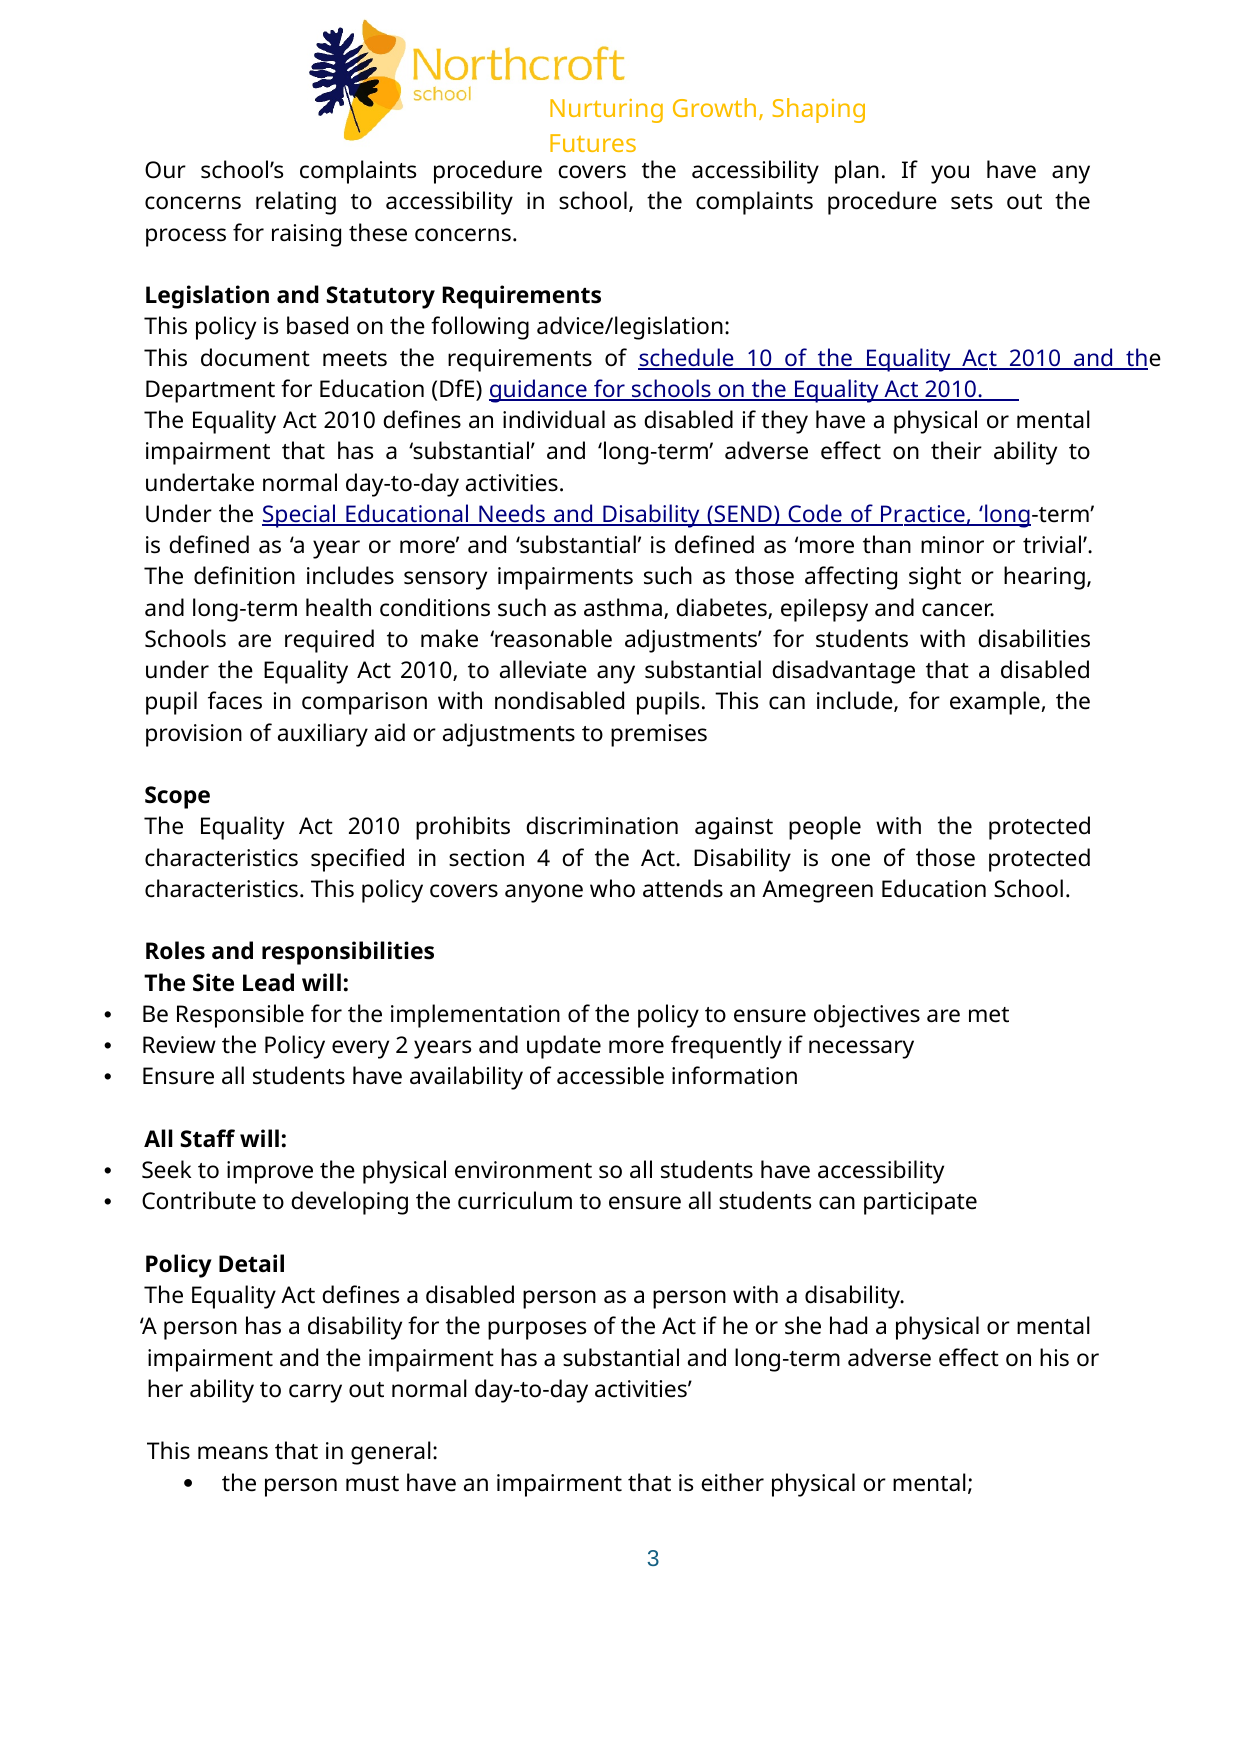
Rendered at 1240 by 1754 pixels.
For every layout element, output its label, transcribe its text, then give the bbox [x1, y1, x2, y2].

text The Equality Act 2010 prohibits discrimination against people with the protected characteristics specified in section 4 of the Act. Disability is one of those protected characteristics. This policy covers anyone who attends an Amegreen Education School. [144, 810, 1093, 904]
text ‘A person has a disability for the purposes of the Act if he or she had a physical or mental impairment and the impairment has a substantial and long-term adverse effect on his or her ability to carry out normal day-to-day activities’ [139, 1310, 1107, 1404]
list Review the Policy every 2 years and update more frequently if necessary [103, 1029, 1161, 1060]
list Contribute to developing the curriculum to ensure all students can participate [103, 1185, 1161, 1217]
list Be Responsible for the implementation of the policy to ensure objectives are met [103, 998, 1161, 1029]
subtitle Scope [144, 779, 1161, 810]
text This document meets the requirements of schedule 10 of the Equality Act 2010 and the Department for Education (DfE) guidance for schools on the Equality Act 2010. [144, 342, 1161, 404]
text The Equality Act defines a disabled person as a person with a disability. [144, 1279, 1161, 1310]
subtitle Legislation and Statutory Requirements [144, 279, 1161, 310]
text Under the Special Educational Needs and Disability (SEND) Code of Practice, ‘long-term’ is defined as ‘a year or more’ and ‘substantial’ is defined as ‘more than minor or trivial’. The definition includes sensory impairments such as those affecting sight or hearing, and long-term health conditions such as asthma, diabetes, epilepsy and cancer. [144, 498, 1094, 623]
list Seek to improve the physical environment so all students have accessibility [103, 1154, 1161, 1185]
text Schools are required to make ‘reasonable adjustments’ for students with disabilities under the Equality Act 2010, to alleviate any substantial disadvantage that a disabled pupil faces in comparison with nondisabled pupils. This can include, for example, the provision of auxiliary aid or adjustments to premises [144, 623, 1093, 748]
list Ensure all students have availability of accessible information [103, 1060, 1161, 1092]
text This means that in general: [147, 1435, 1161, 1467]
text The Equality Act 2010 defines an individual as disabled if they have a physical or mental impairment that has a ‘substantial’ and ‘long-term’ adverse effect on their ability to undertake normal day-to-day activities. [144, 404, 1092, 498]
text The Site Lead will: [144, 967, 1161, 998]
subtitle Policy Detail [144, 1248, 1161, 1279]
text All Staff will: [144, 1123, 1161, 1154]
list the person must have an impairment that is either physical or mental; [184, 1467, 1161, 1498]
text This policy is based on the following advice/legislation: [144, 310, 1161, 342]
subtitle Roles and responsibilities [144, 935, 1161, 967]
text Our school’s complaints procedure covers the accessibility plan. If you have any concerns relating to accessibility in school, the complaints procedure sets out the process for raising these concerns. [144, 154, 1092, 248]
